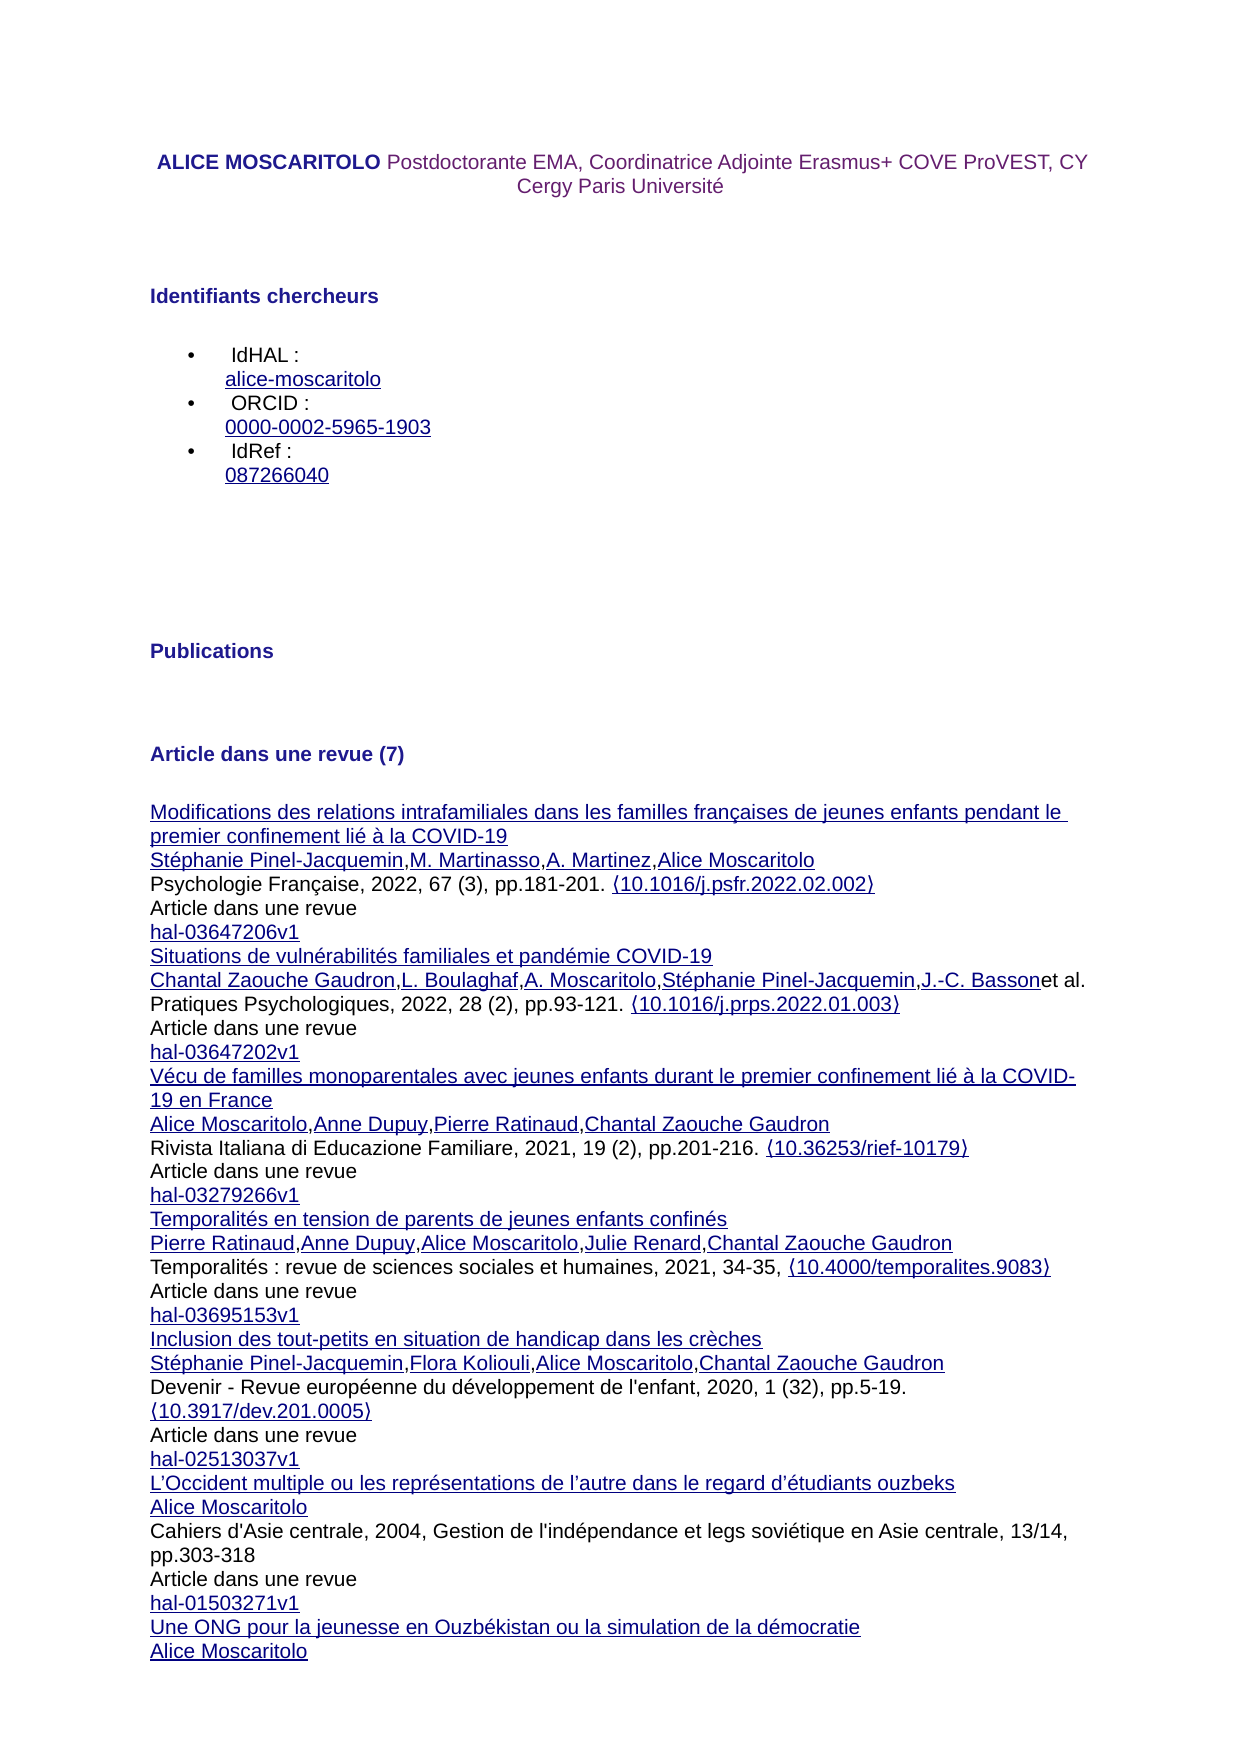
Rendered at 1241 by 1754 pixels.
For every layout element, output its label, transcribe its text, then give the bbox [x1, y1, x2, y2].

table_cell L’Occident multiple ou les représentations de l’autre dans le regard d’étudiants ouzbeks Alice Moscaritolo Cahiers d'Asie centrale, 2004, Gestion de l'indépendance et legs soviétique en Asie centrale, 13/14, pp.303-318 Article dans une revue hal-01503271v1 [150, 1471, 1090, 1614]
table_cell Vécu de familles monoparentales avec jeunes enfants durant le premier confinement lié à la COVID-19 en France Alice Moscaritolo,Anne Dupuy,Pierre Ratinaud,Chantal Zaouche Gaudron Rivista Italiana di Educazione Familiare, 2021, 19 (2), pp.201-216. ⟨10.36253/rief-10179⟩ Article dans une revue hal-03279266v1 [150, 1064, 1090, 1207]
list IdHAL : [187, 343, 1090, 367]
list ORCID : [187, 391, 1090, 414]
list 087266040 [187, 462, 1090, 486]
list 0000-0002-5965-1903 [187, 414, 1090, 438]
table_cell Une ONG pour la jeunesse en Ouzbékistan ou la simulation de la démocratie Alice Moscaritolo [150, 1615, 1090, 1662]
subtitle Article dans une revue (7) [150, 742, 1090, 766]
list IdRef : [187, 438, 1090, 462]
subtitle Publications [150, 638, 1090, 662]
list alice-moscaritolo [187, 367, 1090, 391]
table_cell Situations de vulnérabilités familiales et pandémie COVID-19 Chantal Zaouche Gaudron,L. Boulaghaf,A. Moscaritolo,Stéphanie Pinel-Jacquemin,J.-C. Bassonet al. Pratiques Psychologiques, 2022, 28 (2), pp.93-121. ⟨10.1016/j.prps.2022.01.003⟩ Article dans une revue hal-03647202v1 [150, 944, 1090, 1063]
subtitle Identifiants chercheurs [150, 284, 1090, 308]
table_header Modifications des relations intrafamiliales dans les familles françaises de jeunes enfants pendant le premier confinement lié à la COVID-19 Stéphanie Pinel-Jacquemin,M. Martinasso,A. Martinez,Alice Moscaritolo Psychologie Française, 2022, 67 (3), pp.181-201. ⟨10.1016/j.psfr.2022.02.002⟩ Article dans une revue hal-03647206v1 [150, 800, 1090, 944]
table_cell Temporalités en tension de parents de jeunes enfants confinés Pierre Ratinaud,Anne Dupuy,Alice Moscaritolo,Julie Renard,Chantal Zaouche Gaudron Temporalités : revue de sciences sociales et humaines, 2021, 34-35, ⟨10.4000/temporalites.9083⟩ Article dans une revue hal-03695153v1 [150, 1207, 1090, 1327]
table_cell Inclusion des tout-petits en situation de handicap dans les crèches Stéphanie Pinel-Jacquemin,Flora Koliouli,Alice Moscaritolo,Chantal Zaouche Gaudron Devenir - Revue européenne du développement de l'enfant, 2020, 1 (32), pp.5-19. ⟨10.3917/dev.201.0005⟩ Article dans une revue hal-02513037v1 [150, 1327, 1090, 1471]
subtitle ALICE MOSCARITOLO Postdoctorante EMA, Coordinatrice Adjointe Erasmus+ COVE ProVEST, CY Cergy Paris Université [150, 150, 1090, 198]
